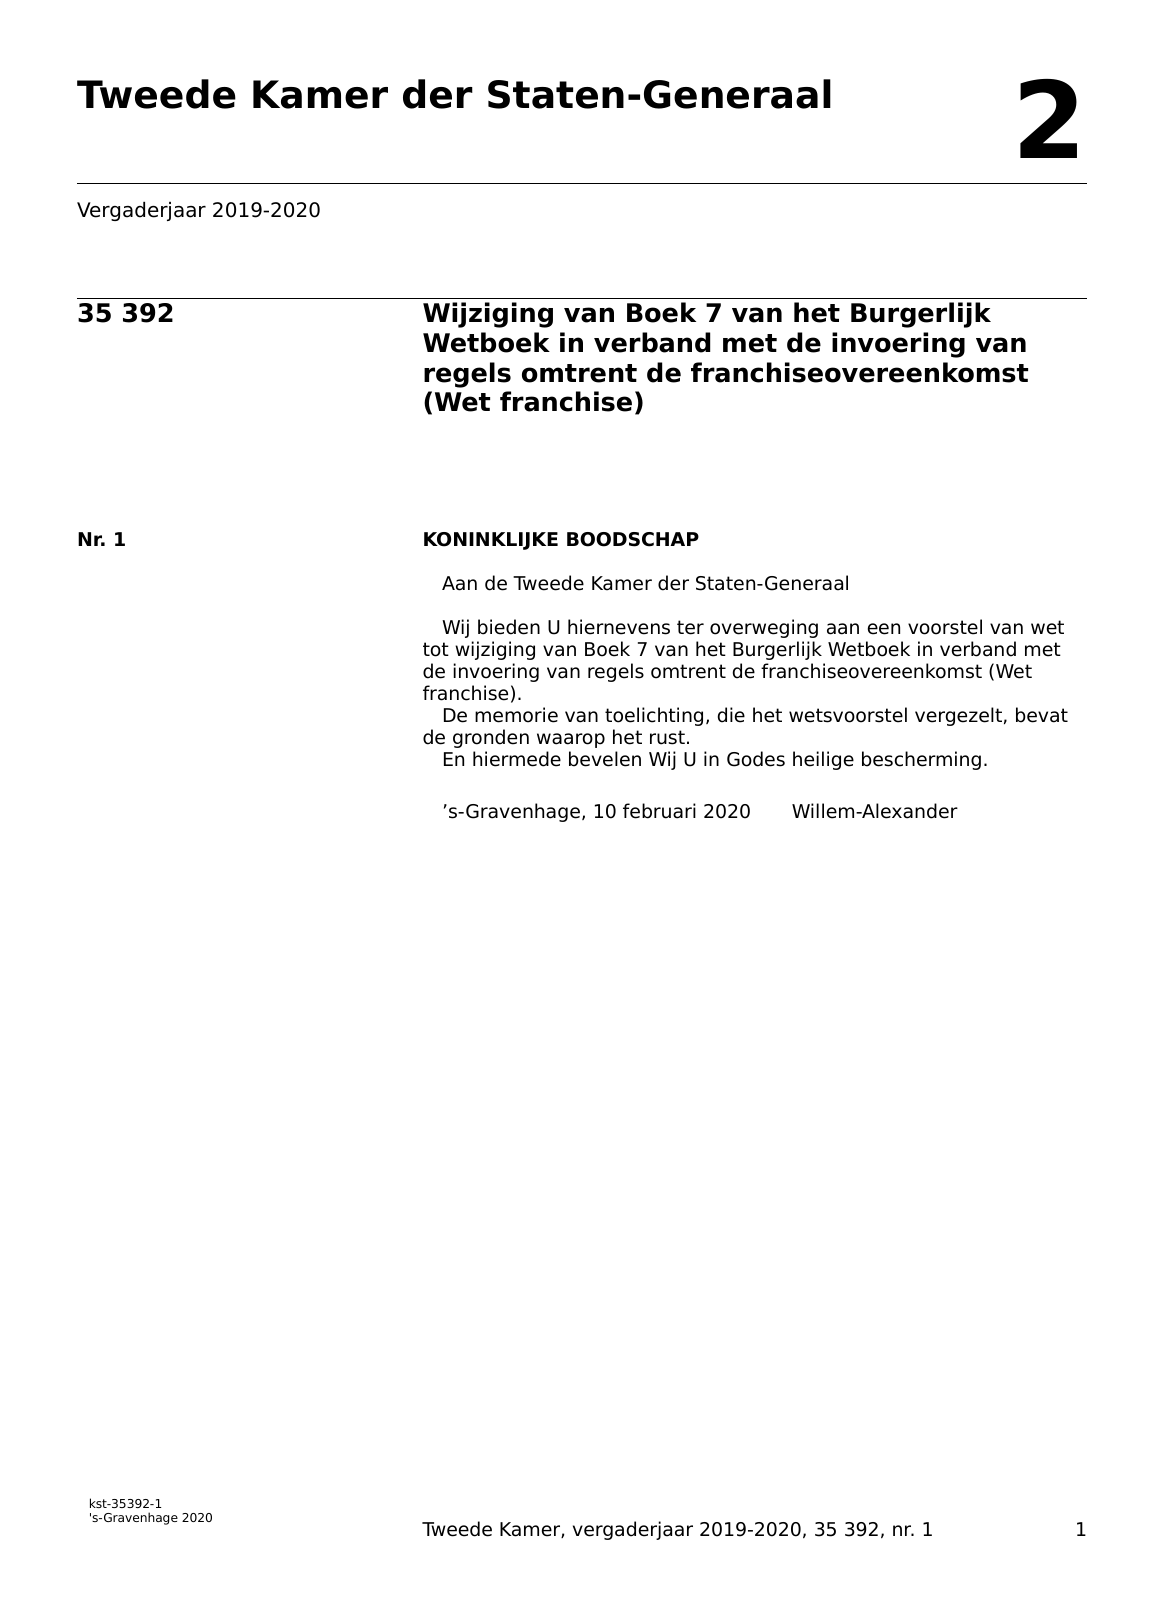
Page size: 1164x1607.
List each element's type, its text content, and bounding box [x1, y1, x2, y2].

text En hiermede bevelen Wij U in Godes heilige bescherming. [422, 749, 1087, 771]
text De memorie van toelichting, die het wetsvoorstel vergezelt, bevat de gronden waarop het rust. [422, 705, 1087, 749]
text 's-Gravenhage 2020 [88, 1511, 323, 1525]
table_header Tweede Kamer der Staten-Generaal [77, 59, 886, 183]
text Wij bieden U hiernevens ter overweging aan een voorstel van wet tot wijziging van Boek 7 van het Burgerlijk Wetboek in verband met de invoering van regels omtrent de franchiseovereenkomst (Wet franchise). [422, 617, 1087, 705]
text ’s-Gravenhage, 10 februari 2020 Willem-Alexander [422, 801, 1087, 823]
subtitle 35 392 Wijziging van Boek 7 van het Burgerlijk Wetboek in verband met de invoering van regels omtrent de franchiseovereenkomst (Wet franchise) [77, 299, 1087, 418]
subtitle Nr. 1 KONINKLIJKE BOODSCHAP [77, 529, 1087, 551]
text kst-35392-1 [88, 1497, 323, 1511]
table_cell Vergaderjaar 2019-2020 [77, 184, 1087, 298]
table_header 2 [886, 59, 1087, 183]
text Aan de Tweede Kamer der Staten-Generaal [422, 573, 1087, 595]
